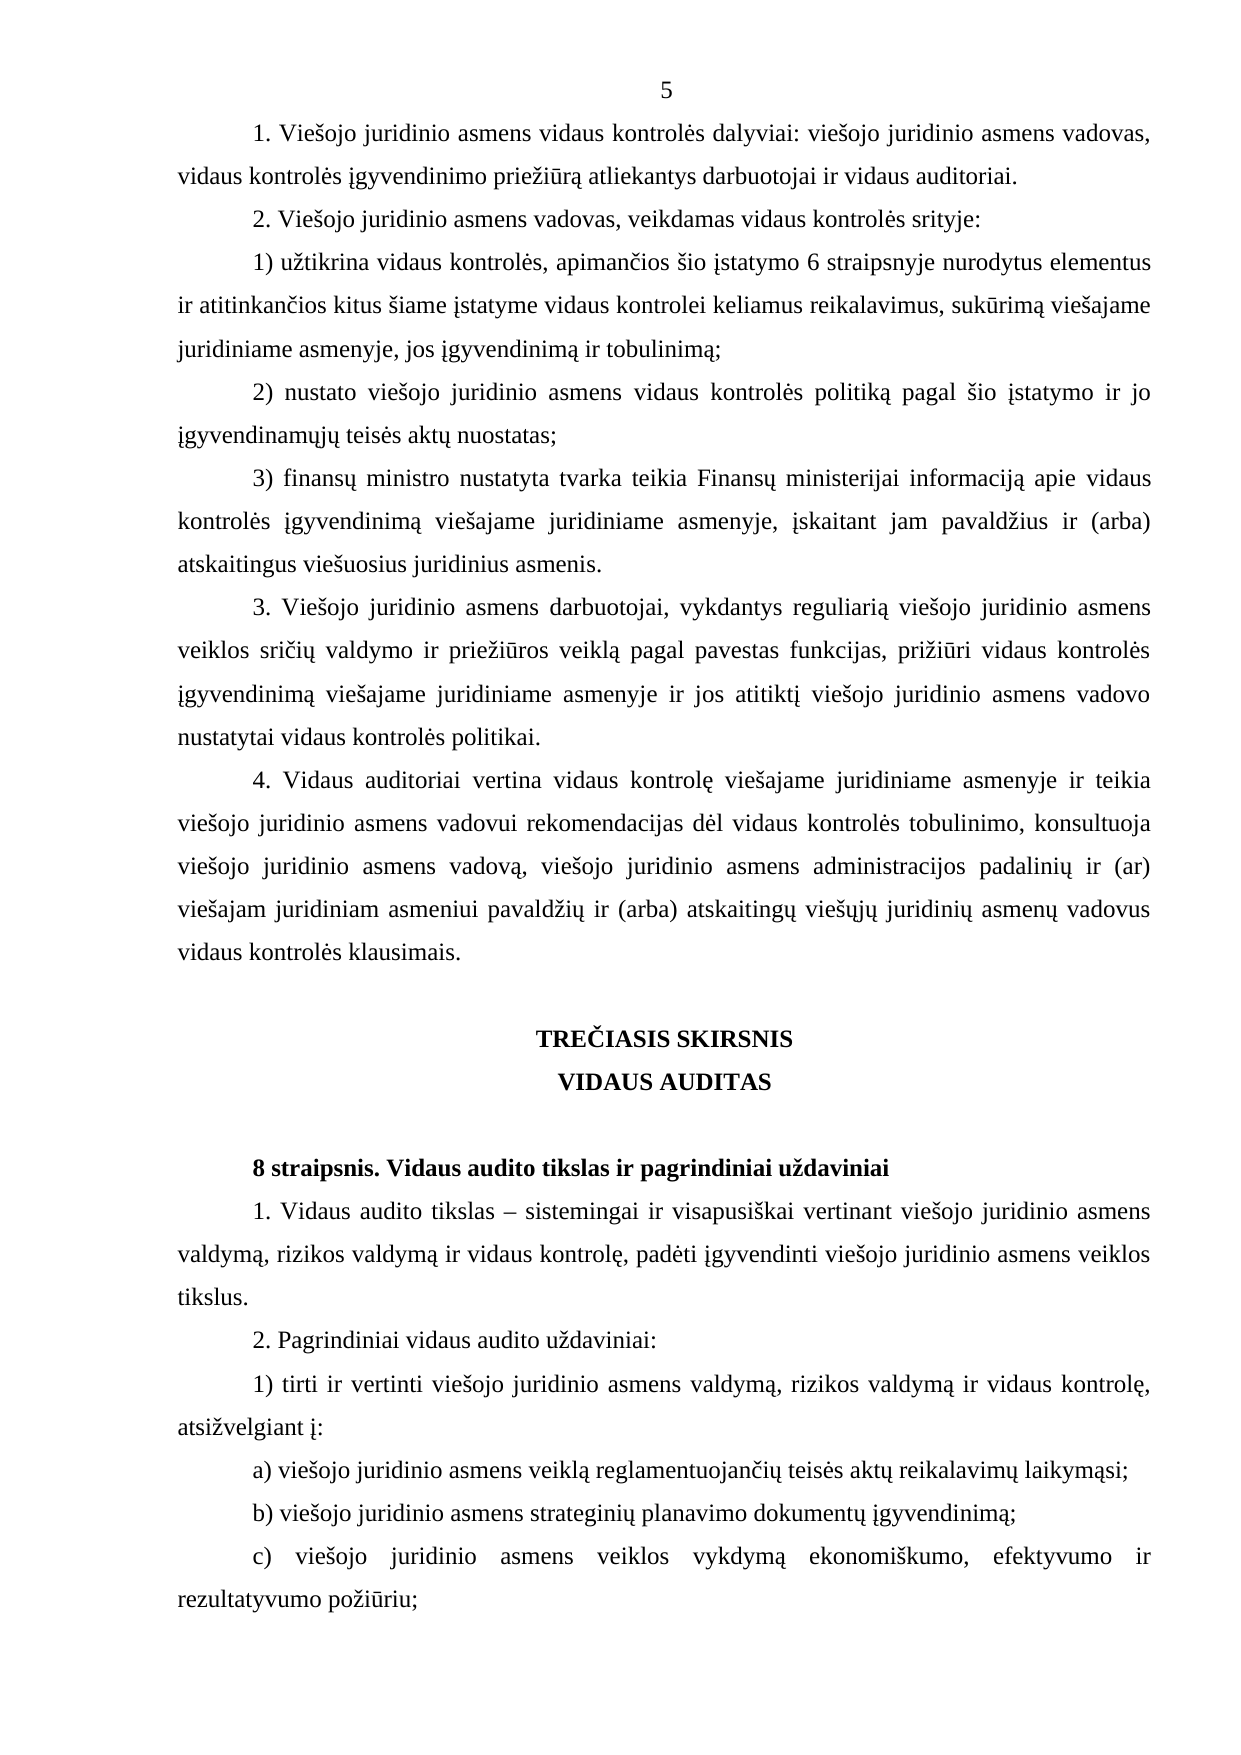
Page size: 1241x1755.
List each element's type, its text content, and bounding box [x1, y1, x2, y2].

text 3. Viešojo juridinio asmens darbuotojai, vykdantys reguliarią viešojo juridinio asmens veiklos sričių valdymo ir priežiūros veiklą pagal pavestas funkcijas, prižiūri vidaus kontrolės įgyvendinimą viešajame juridiniame asmenyje ir jos atitiktį viešojo juridinio asmens vadovo nustatytai vidaus kontrolės politikai. [177, 592, 1152, 751]
text 1. Vidaus audito tikslas – sistemingai ir visapusiškai vertinant viešojo juridinio asmens valdymą, rizikos valdymą ir vidaus kontrolę, padėti įgyvendinti viešojo juridinio asmens veiklos tikslus. [177, 1196, 1152, 1311]
text b) viešojo juridinio asmens strateginių planavimo dokumentų įgyvendinimą; [177, 1498, 1152, 1527]
text TREČIASIS SKIRSNIS [177, 1024, 1152, 1052]
text 4. Vidaus auditoriai vertina vidaus kontrolę viešajame juridiniame asmenyje ir teikia viešojo juridinio asmens vadovui rekomendacijas dėl vidaus kontrolės tobulinimo, konsultuoja viešojo juridinio asmens vadovą, viešojo juridinio asmens administracijos padalinių ir (ar) viešajam juridiniam asmeniui pavaldžių ir (arba) atskaitingų viešųjų juridinių asmenų vadovus vidaus kontrolės klausimais. [177, 765, 1152, 966]
text 2. Viešojo juridinio asmens vadovas, veikdamas vidaus kontrolės srityje: [177, 204, 1152, 233]
text 8 straipsnis. Vidaus audito tikslas ir pagrindiniai uždaviniai [177, 1153, 1152, 1182]
text 1) užtikrina vidaus kontrolės, apimančios šio įstatymo 6 straipsnyje nurodytus elementus ir atitinkančios kitus šiame įstatyme vidaus kontrolei keliamus reikalavimus, sukūrimą viešajame juridiniame asmenyje, jos įgyvendinimą ir tobulinimą; [177, 247, 1152, 362]
text c) viešojo juridinio asmens veiklos vykdymą ekonomiškumo, efektyvumo ir rezultatyvumo požiūriu; [177, 1541, 1152, 1613]
text 2) nustato viešojo juridinio asmens vidaus kontrolės politiką pagal šio įstatymo ir jo įgyvendinamųjų teisės aktų nuostatas; [177, 377, 1152, 449]
text a) viešojo juridinio asmens veiklą reglamentuojančių teisės aktų reikalavimų laikymąsi; [177, 1455, 1152, 1484]
text 3) finansų ministro nustatyta tvarka teikia Finansų ministerijai informaciją apie vidaus kontrolės įgyvendinimą viešajame juridiniame asmenyje, įskaitant jam pavaldžius ir (arba) atskaitingus viešuosius juridinius asmenis. [177, 463, 1152, 578]
text 1. Viešojo juridinio asmens vidaus kontrolės dalyviai: viešojo juridinio asmens vadovas, vidaus kontrolės įgyvendinimo priežiūrą atliekantys darbuotojai ir vidaus auditoriai. [177, 118, 1152, 190]
text 1) tirti ir vertinti viešojo juridinio asmens valdymą, rizikos valdymą ir vidaus kontrolę, atsižvelgiant į: [177, 1369, 1152, 1441]
text VIDAUS AUDITAS [177, 1067, 1152, 1096]
text 2. Pagrindiniai vidaus audito uždaviniai: [177, 1326, 1152, 1354]
